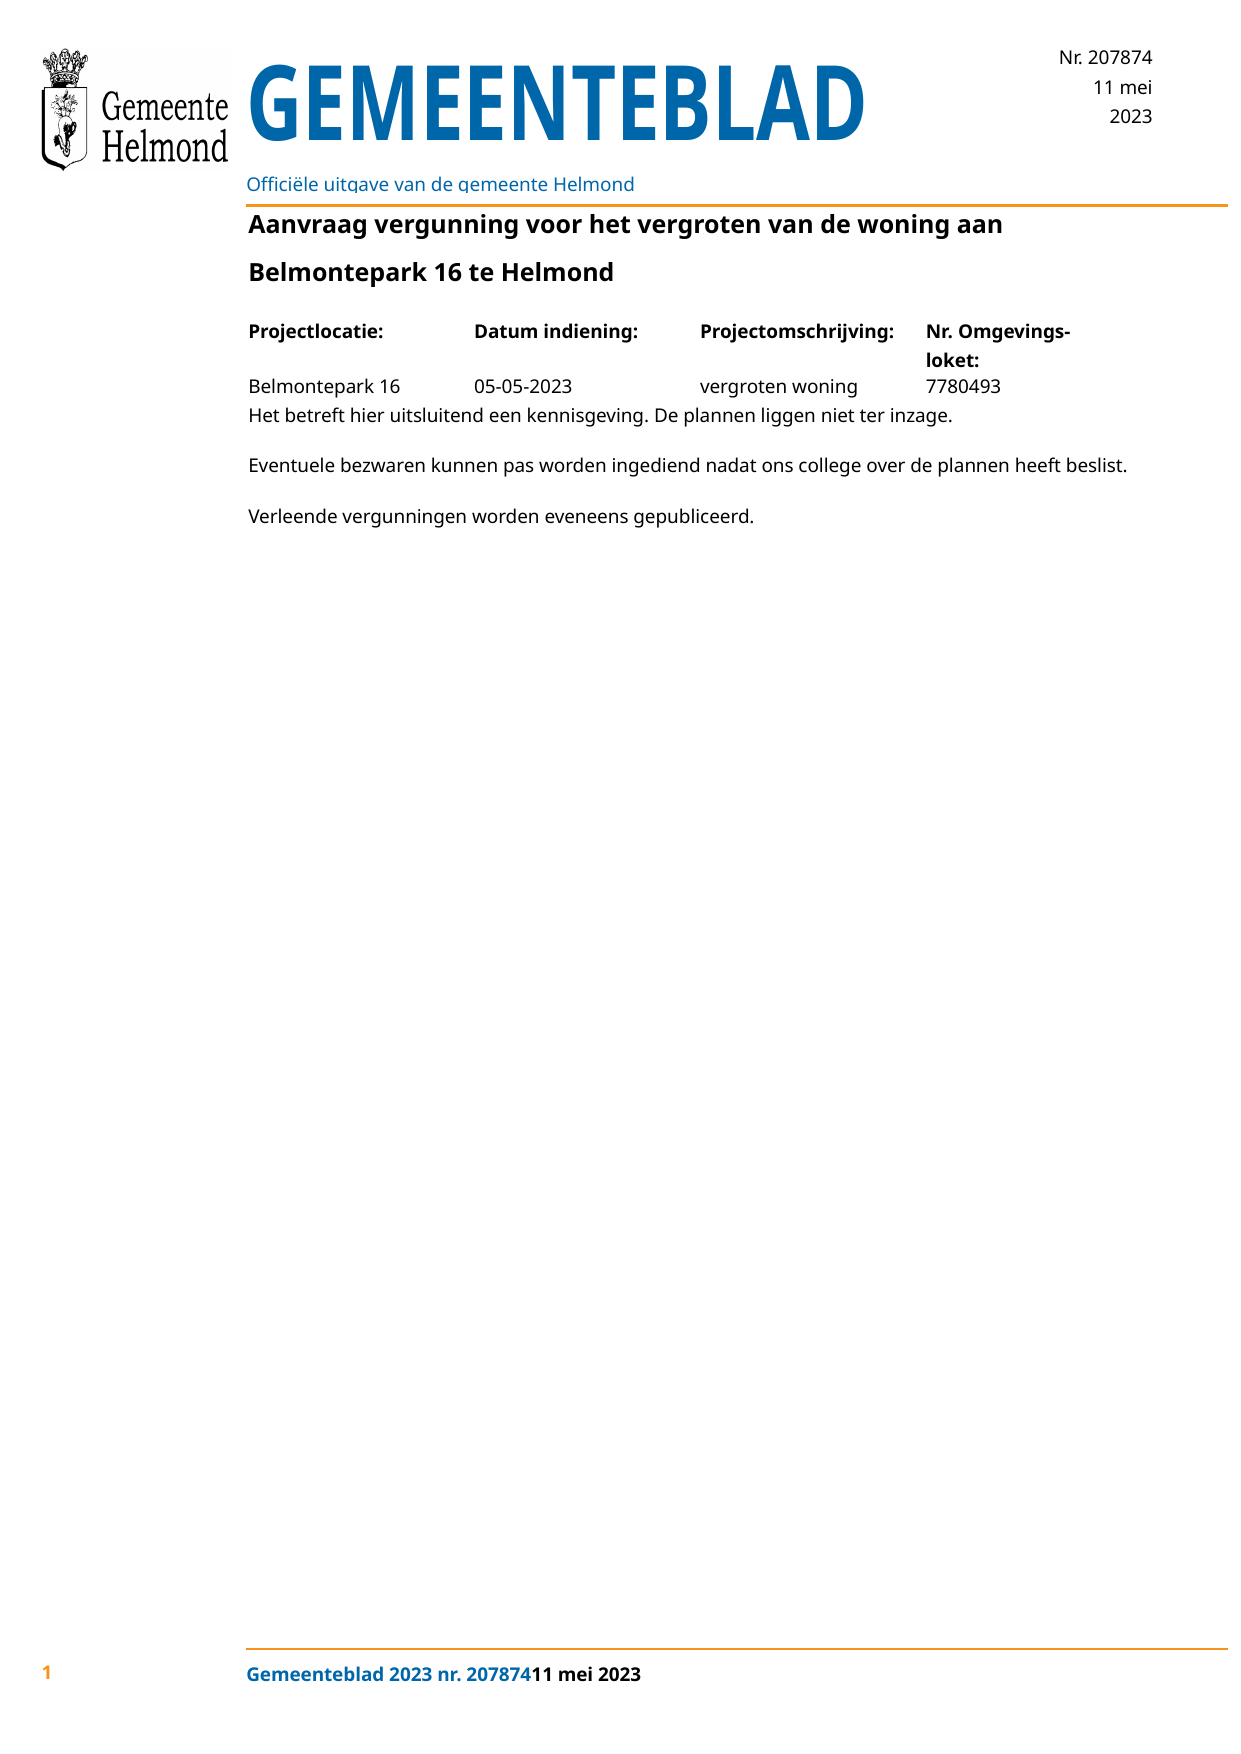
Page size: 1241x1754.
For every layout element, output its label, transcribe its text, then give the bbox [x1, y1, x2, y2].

table_cell Belmontepark 16 [248, 373, 474, 399]
table_header Projectomschrijving: [700, 318, 926, 373]
table_cell 05-05-2023 [474, 373, 700, 399]
text Aanvraag vergunning voor het vergroten van de woning aan Belmontepark 16 te Helmond [248, 207, 1152, 288]
table_cell 7780493 [926, 373, 1152, 399]
table_cell vergroten woning [700, 373, 926, 399]
text Eventuele bezwaren kunnen pas worden ingediend nadat ons college over de plannen heeft beslist. [248, 453, 1152, 478]
table_header Projectlocatie: [248, 318, 474, 373]
table_header Datum indiening: [474, 318, 700, 373]
table_header Nr. Omgevings- loket: [926, 318, 1152, 373]
text Het betreft hier uitsluitend een kennisgeving. De plannen liggen niet ter inzage. [248, 402, 1152, 428]
picture [41, 47, 231, 172]
text Verleende vergunningen worden eveneens gepubliceerd. [248, 503, 1152, 529]
